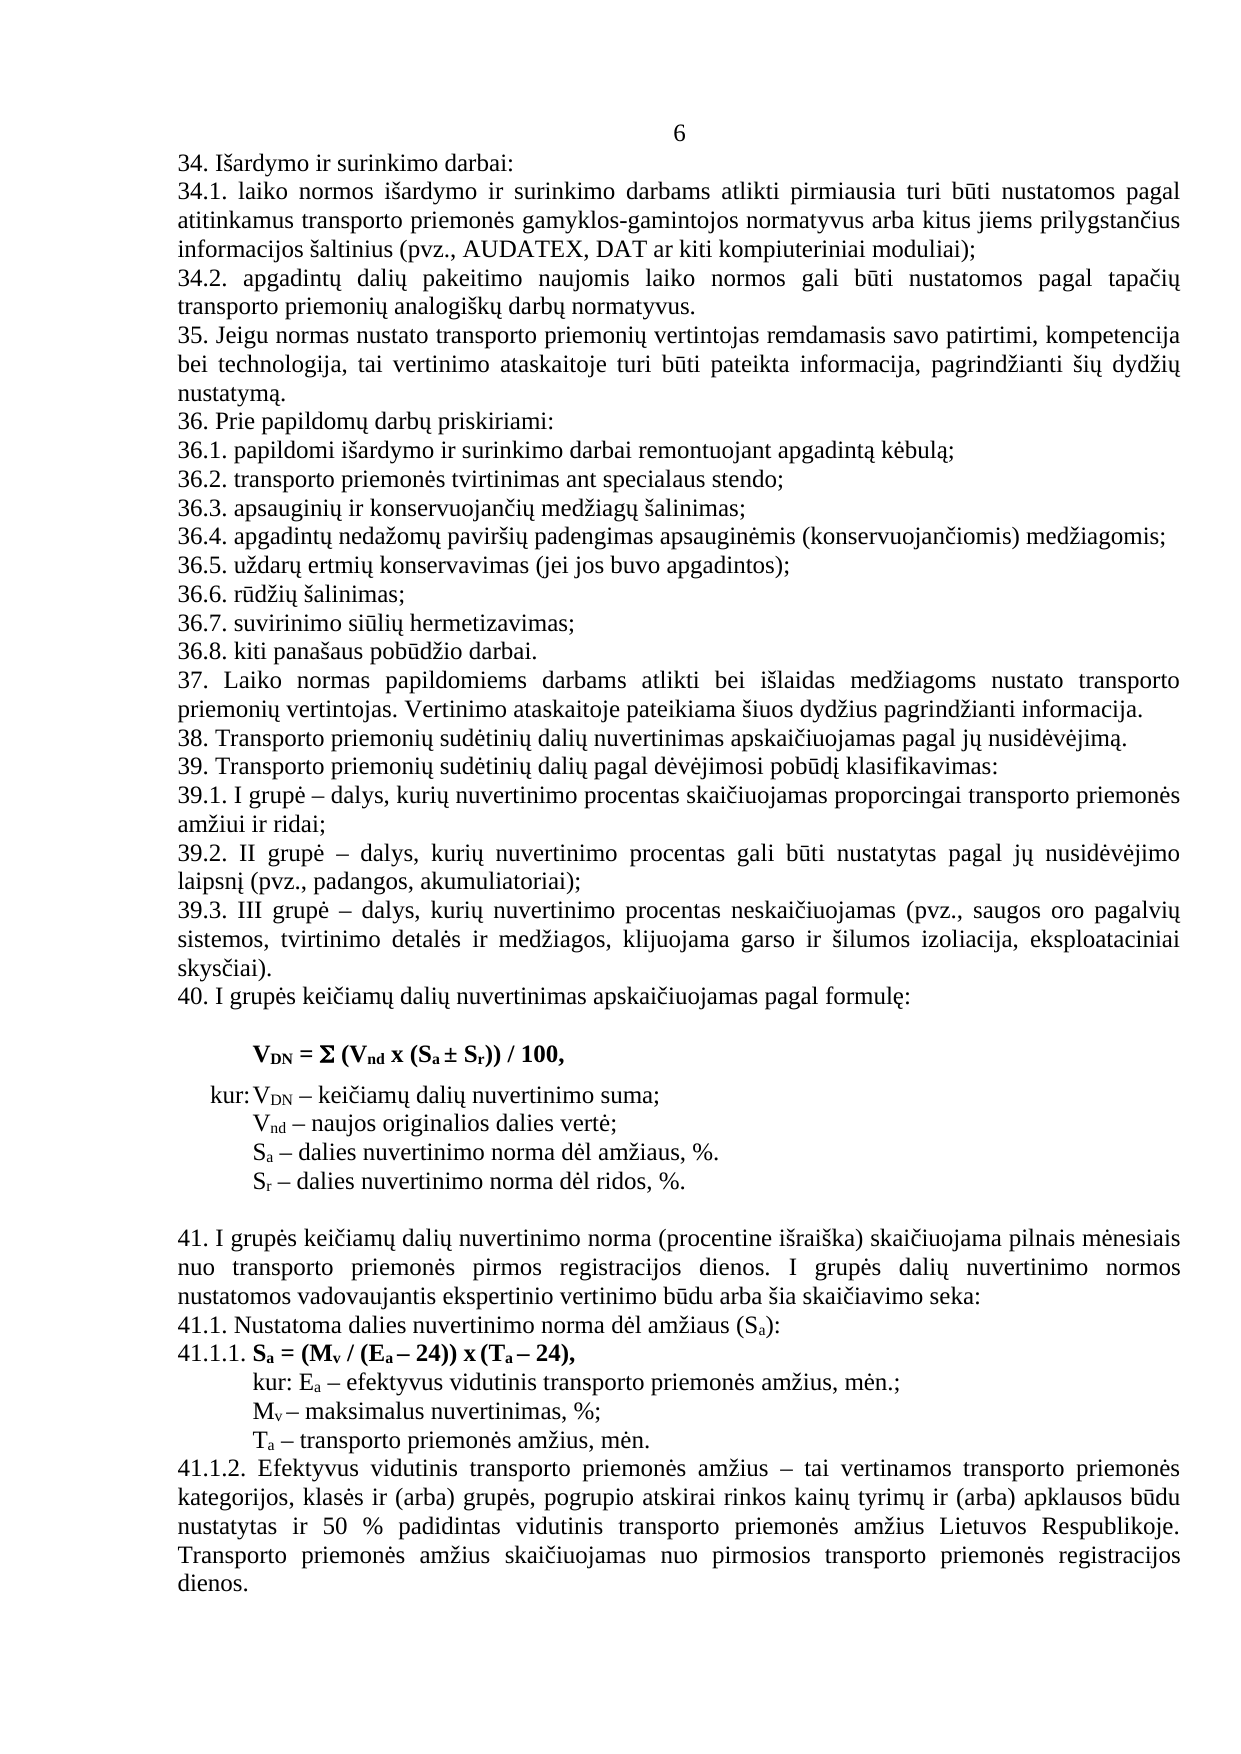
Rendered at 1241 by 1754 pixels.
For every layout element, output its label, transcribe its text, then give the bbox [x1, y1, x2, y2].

text 36.5. uždarų ertmių konservavimas (jei jos buvo apgadintos); [177, 550, 1181, 579]
text kur: Ea – efektyvus vidutinis transporto priemonės amžius, mėn.; [177, 1367, 1181, 1396]
text 38. Transporto priemonių sudėtinių dalių nuvertinimas apskaičiuojamas pagal jų nusidėvėjimą. [177, 723, 1181, 751]
text 34.2. apgadintų dalių pakeitimo naujomis laiko normos gali būti nustatomos pagal tapačių transporto priemonių analogiškų darbų normatyvus. [177, 263, 1181, 320]
text 36. Prie papildomų darbų priskiriami: [177, 406, 1181, 435]
text Sr – dalies nuvertinimo norma dėl ridos, %. [177, 1166, 1181, 1195]
text 36.7. suvirinimo siūlių hermetizavimas; [177, 608, 1181, 636]
text 41.1.2. Efektyvus vidutinis transporto priemonės amžius – tai vertinamos transporto priemonės kategorijos, klasės ir (arba) grupės, pogrupio atskirai rinkos kainų tyrimų ir (arba) apklausos būdu nustatytas ir 50 % padidintas vidutinis transporto priemonės amžius Lietuvos Respublikoje. Transporto priemonės amžius skaičiuojamas nuo pirmosios transporto priemonės registracijos dienos. [177, 1453, 1181, 1597]
text 41.1. Nustatoma dalies nuvertinimo norma dėl amžiaus (Sa): [177, 1310, 1181, 1338]
text 36.8. kiti panašaus pobūdžio darbai. [177, 636, 1181, 665]
text 36.1. papildomi išardymo ir surinkimo darbai remontuojant apgadintą kėbulą; [177, 435, 1181, 464]
text kur: VDN – keičiamų dalių nuvertinimo suma; [177, 1080, 1181, 1108]
text Sa – dalies nuvertinimo norma dėl amžiaus, %. [177, 1137, 1181, 1166]
text 34.1. laiko normos išardymo ir surinkimo darbams atlikti pirmiausia turi būti nustatomos pagal atitinkamus transporto priemonės gamyklos-gamintojos normatyvus arba kitus jiems prilygstančius informacijos šaltinius (pvz., AUDATEX, DAT ar kiti kompiuteriniai moduliai); [177, 176, 1181, 263]
text Vnd – naujos originalios dalies vertė; [177, 1108, 1181, 1137]
text 36.6. rūdžių šalinimas; [177, 579, 1181, 608]
text Mv – maksimalus nuvertinimas, %; [177, 1396, 1181, 1425]
text 36.4. apgadintų nedažomų paviršių padengimas apsauginėmis (konservuojančiomis) medžiagomis; [177, 521, 1181, 550]
text 39. Transporto priemonių sudėtinių dalių pagal dėvėjimosi pobūdį klasifikavimas: [177, 751, 1181, 780]
text 36.3. apsauginių ir konservuojančių medžiagų šalinimas; [177, 493, 1181, 521]
text VDN =  (Vnd x (Sa ± Sr)) / 100, [177, 1039, 1181, 1068]
text 39.3. III grupė – dalys, kurių nuvertinimo procentas neskaičiuojamas (pvz., saugos oro pagalvių sistemos, tvirtinimo detalės ir medžiagos, klijuojama garso ir šilumos izoliacija, eksploataciniai skysčiai). [177, 895, 1181, 981]
text Ta – transporto priemonės amžius, mėn. [177, 1425, 1181, 1453]
text 34. Išardymo ir surinkimo darbai: [177, 148, 1181, 176]
text 39.1. I grupė – dalys, kurių nuvertinimo procentas skaičiuojamas proporcingai transporto priemonės amžiui ir ridai; [177, 780, 1181, 838]
text 40. I grupės keičiamų dalių nuvertinimas apskaičiuojamas pagal formulę: [177, 981, 1181, 1010]
text 35. Jeigu normas nustato transporto priemonių vertintojas remdamasis savo patirtimi, kompetencija bei technologija, tai vertinimo ataskaitoje turi būti pateikta informacija, pagrindžianti šių dydžių nustatymą. [177, 320, 1181, 406]
text 41.1.1. Sa = (Mv / (Ea – 24)) x (Ta – 24), [177, 1338, 1181, 1367]
text 37. Laiko normas papildomiems darbams atlikti bei išlaidas medžiagoms nustato transporto priemonių vertintojas. Vertinimo ataskaitoje pateikiama šiuos dydžius pagrindžianti informacija. [177, 665, 1181, 723]
text 36.2. transporto priemonės tvirtinimas ant specialaus stendo; [177, 464, 1181, 493]
text 39.2. II grupė – dalys, kurių nuvertinimo procentas gali būti nustatytas pagal jų nusidėvėjimo laipsnį (pvz., padangos, akumuliatoriai); [177, 838, 1181, 895]
text 41. I grupės keičiamų dalių nuvertinimo norma (procentine išraiška) skaičiuojama pilnais mėnesiais nuo transporto priemonės pirmos registracijos dienos. I grupės dalių nuvertinimo normos nustatomos vadovaujantis ekspertinio vertinimo būdu arba šia skaičiavimo seka: [177, 1223, 1181, 1310]
